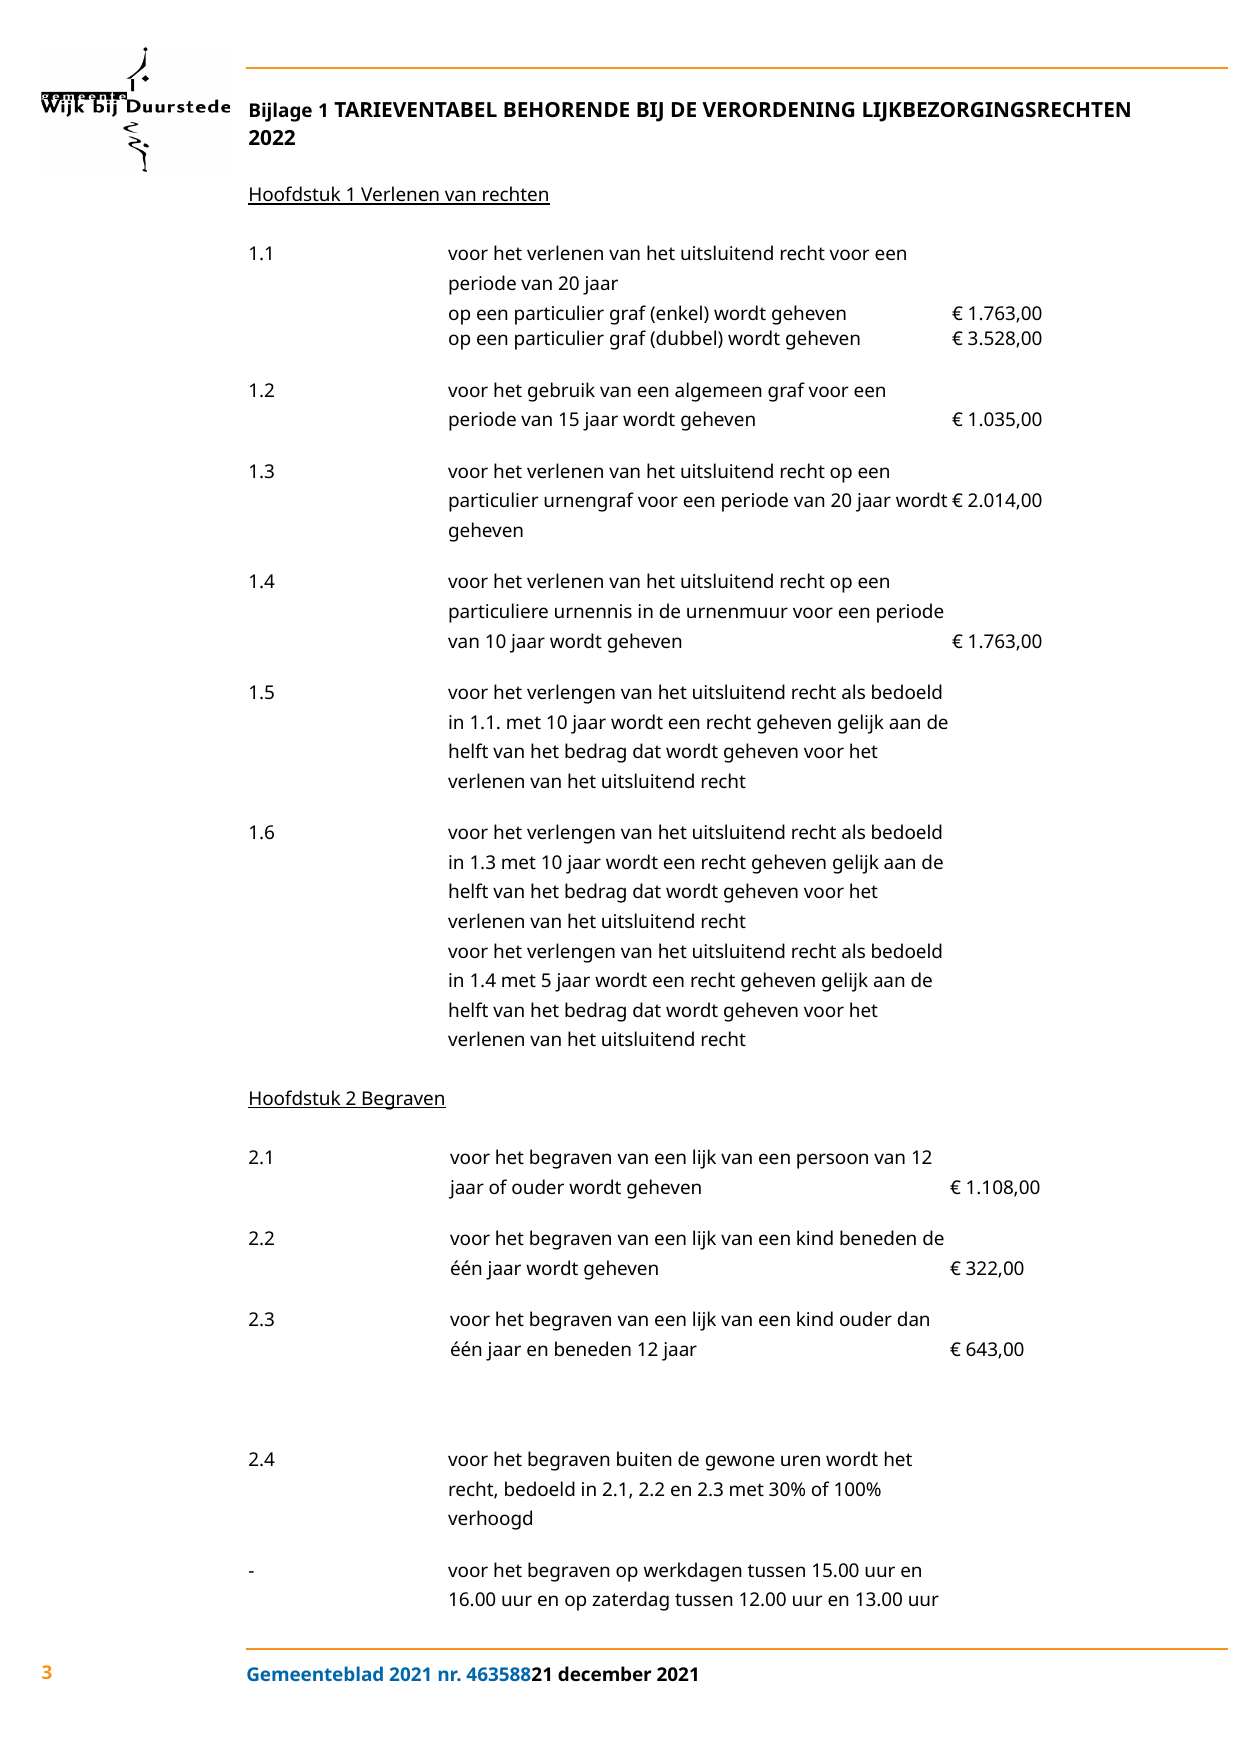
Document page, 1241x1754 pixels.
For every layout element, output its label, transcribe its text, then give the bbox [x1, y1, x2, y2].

table_cell 1.5 [248, 679, 448, 794]
table_cell [248, 1281, 450, 1306]
table_cell € 643,00 [950, 1306, 1152, 1362]
table_cell [952, 1446, 1152, 1531]
table_cell [248, 1362, 450, 1387]
table_cell [952, 654, 1152, 679]
table_cell [952, 1557, 1152, 1612]
text Hoofdstuk 2 Begraven [248, 1085, 1152, 1111]
table_header € 1.108,00 [950, 1144, 1152, 1200]
table_header [448, 1420, 952, 1446]
table_cell voor het verlenen van het uitsluitend recht op een particulier urnengraf voor een periode van 20 jaar wordt geheven [448, 458, 952, 543]
table_cell voor het begraven op werkdagen tussen 15.00 uur en 16.00 uur en op zaterdag tussen 12.00 uur en 13.00 uur [448, 1557, 952, 1612]
table_cell 1.2 [248, 377, 448, 432]
table_cell € 3.528,00 [952, 326, 1152, 351]
table_cell voor het begraven van een lijk van een kind beneden de één jaar wordt geheven [450, 1225, 950, 1281]
table_cell [950, 1200, 1152, 1225]
table_cell [952, 351, 1152, 377]
text Hoofdstuk 1 Verlenen van rechten [248, 181, 1152, 207]
table_cell voor het begraven buiten de gewone uren wordt het recht, bedoeld in 2.1, 2.2 en 2.3 met 30% of 100% verhoogd [448, 1446, 952, 1531]
table_header [952, 1420, 1152, 1446]
table_cell € 1.763,00 [952, 569, 1152, 653]
table_cell [952, 432, 1152, 458]
table_cell [450, 1200, 950, 1225]
table_header 1.1 [248, 241, 448, 326]
table_cell - [248, 1557, 448, 1612]
text Bijlage 1 TARIEVENTABEL BEHORENDE BIJ DE VERORDENING LIJKBEZORGINGSRECHTEN 2022 [248, 95, 1152, 152]
table_cell voor het gebruik van een algemeen graf voor een periode van 15 jaar wordt geheven [448, 377, 952, 432]
table_cell [450, 1281, 950, 1306]
table_cell € 2.014,00 [952, 458, 1152, 543]
table_cell 2.2 [248, 1225, 450, 1281]
table_header voor het begraven van een lijk van een persoon van 12 jaar of ouder wordt geheven [450, 1144, 950, 1200]
table_cell [952, 794, 1152, 819]
table_cell [448, 351, 952, 377]
table_cell [248, 1200, 450, 1225]
table_cell op een particulier graf (dubbel) wordt geheven [448, 326, 952, 351]
table_cell 1.4 [248, 569, 448, 653]
table_cell € 1.035,00 [952, 377, 1152, 432]
table_cell voor het begraven van een lijk van een kind ouder dan één jaar en beneden 12 jaar [450, 1306, 950, 1362]
table_cell [952, 820, 1152, 1052]
table_cell 1.3 [248, 458, 448, 543]
table_cell [248, 351, 448, 377]
table_header [248, 1420, 448, 1446]
table_header 2.1 [248, 1144, 450, 1200]
table_cell [952, 543, 1152, 569]
table_header € 1.763,00 [952, 241, 1152, 326]
table_cell [450, 1362, 950, 1387]
table_cell [248, 654, 448, 679]
table_cell [448, 794, 952, 819]
table_cell [248, 326, 448, 351]
table_cell [248, 794, 448, 819]
table_cell voor het verlengen van het uitsluitend recht als bedoeld in 1.1. met 10 jaar wordt een recht geheven gelijk aan de helft van het bedrag dat wordt geheven voor het verlenen van het uitsluitend recht [448, 679, 952, 794]
table_cell [448, 543, 952, 569]
table_cell voor het verlengen van het uitsluitend recht als bedoeld in 1.3 met 10 jaar wordt een recht geheven gelijk aan de helft van het bedrag dat wordt geheven voor het verlenen van het uitsluitend recht voor het verlengen van het uitsluitend recht als bedoeld in 1.4 met 5 jaar wordt een recht geheven gelijk aan de helft van het bedrag dat wordt geheven voor het verlenen van het uitsluitend recht [448, 820, 952, 1052]
table_cell € 322,00 [950, 1225, 1152, 1281]
table_cell [952, 679, 1152, 794]
table_cell [448, 1531, 952, 1557]
table_cell [248, 543, 448, 569]
table_cell [448, 654, 952, 679]
table_cell [448, 432, 952, 458]
table_cell 1.6 [248, 820, 448, 1052]
table_header voor het verlenen van het uitsluitend recht voor een periode van 20 jaar op een particulier graf (enkel) wordt geheven [448, 241, 952, 326]
table_cell [950, 1281, 1152, 1306]
table_cell 2.4 [248, 1446, 448, 1531]
table_cell [950, 1362, 1152, 1387]
picture [41, 47, 231, 172]
table_cell voor het verlenen van het uitsluitend recht op een particuliere urnennis in de urnenmuur voor een periode van 10 jaar wordt geheven [448, 569, 952, 653]
table_cell [952, 1531, 1152, 1557]
table_cell 2.3 [248, 1306, 450, 1362]
table_cell [248, 432, 448, 458]
table_cell [248, 1531, 448, 1557]
